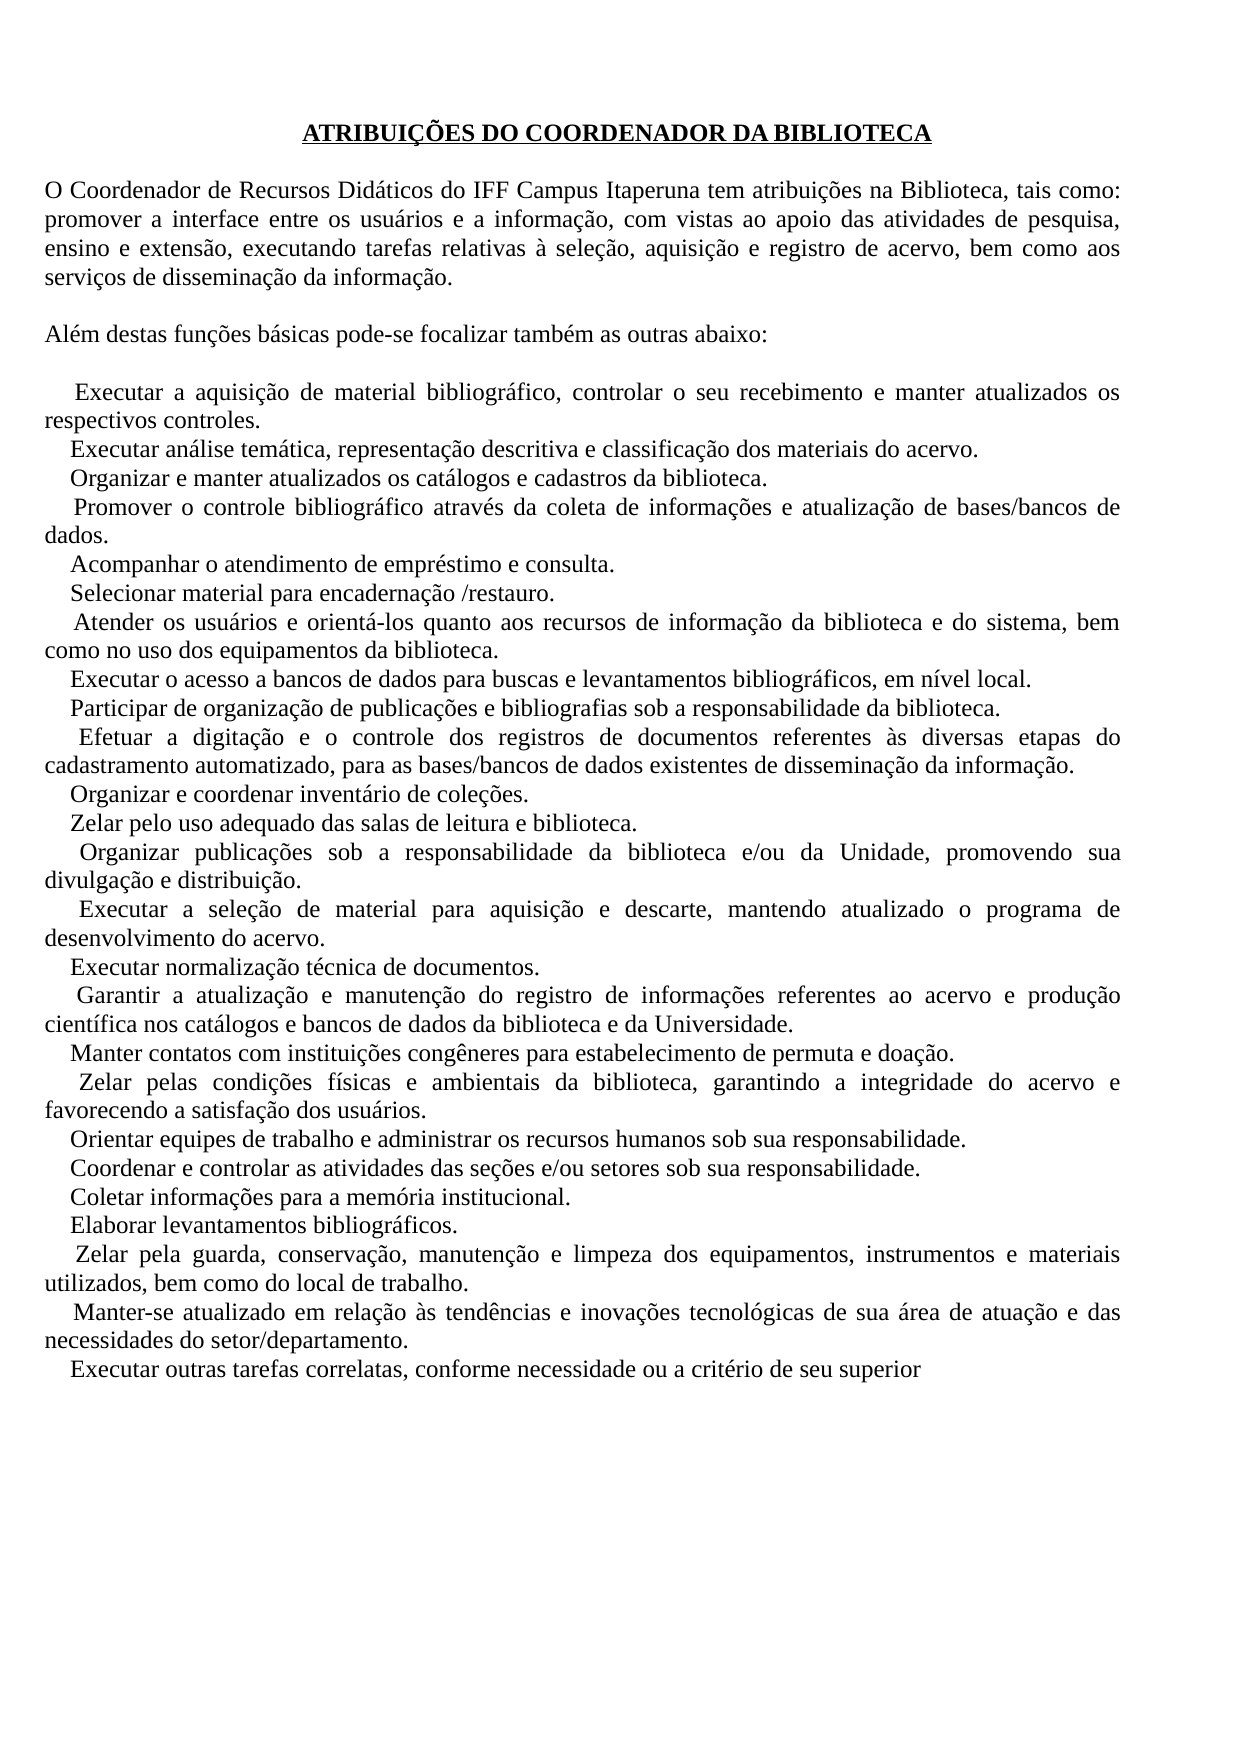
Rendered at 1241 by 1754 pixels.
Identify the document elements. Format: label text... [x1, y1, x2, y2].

text  Organizar e coordenar inventário de coleções. [44, 779, 1122, 808]
text  Promover o controle bibliográfico através da coleta de informações e atualização de bases/bancos de dados. [44, 492, 1122, 549]
text ATRIBUIÇÕES DO COORDENADOR DA BIBLIOTECA [118, 118, 1122, 147]
text Além destas funções básicas pode-se focalizar também as outras abaixo: [44, 319, 1122, 348]
text O Coordenador de Recursos Didáticos do IFF Campus Itaperuna tem atribuições na Biblioteca, tais como: promover a interface entre os usuários e a informação, com vistas ao apoio das atividades de pesquisa, ensino e extensão, executando tarefas relativas à seleção, aquisição e registro de acervo, bem como aos serviços de disseminação da informação. [44, 176, 1122, 291]
text  Garantir a atualização e manutenção do registro de informações referentes ao acervo e produção científica nos catálogos e bancos de dados da biblioteca e da Universidade. [44, 981, 1122, 1038]
text  Coletar informações para a memória institucional. [44, 1182, 1122, 1211]
text  Coordenar e controlar as atividades das seções e/ou setores sob sua responsabilidade. [44, 1153, 1122, 1182]
text  Zelar pela guarda, conservação, manutenção e limpeza dos equipamentos, instrumentos e materiais utilizados, bem como do local de trabalho. [44, 1239, 1122, 1297]
text  Executar análise temática, representação descritiva e classificação dos materiais do acervo. [44, 434, 1122, 463]
text  Atender os usuários e orientá-los quanto aos recursos de informação da biblioteca e do sistema, bem como no uso dos equipamentos da biblioteca. [44, 607, 1122, 664]
text  Zelar pelas condições físicas e ambientais da biblioteca, garantindo a integridade do acervo e favorecendo a satisfação dos usuários. [44, 1067, 1122, 1124]
text  Organizar publicações sob a responsabilidade da biblioteca e/ou da Unidade, promovendo sua divulgação e distribuição. [44, 837, 1122, 894]
text  Participar de organização de publicações e bibliografias sob a responsabilidade da biblioteca. [44, 693, 1122, 722]
text  Executar normalização técnica de documentos. [44, 952, 1122, 981]
text  Organizar e manter atualizados os catálogos e cadastros da biblioteca. [44, 463, 1122, 492]
text  Orientar equipes de trabalho e administrar os recursos humanos sob sua responsabilidade. [44, 1124, 1122, 1153]
text  Executar a seleção de material para aquisição e descarte, mantendo atualizado o programa de desenvolvimento do acervo. [44, 894, 1122, 952]
text  Acompanhar o atendimento de empréstimo e consulta. [44, 549, 1122, 578]
text  Manter-se atualizado em relação às tendências e inovações tecnológicas de sua área de atuação e das necessidades do setor/departamento. [44, 1297, 1122, 1354]
text  Zelar pelo uso adequado das salas de leitura e biblioteca. [44, 808, 1122, 837]
text  Executar o acesso a bancos de dados para buscas e levantamentos bibliográficos, em nível local. [44, 664, 1122, 693]
text  Selecionar material para encadernação /restauro. [44, 578, 1122, 607]
text  Executar a aquisição de material bibliográfico, controlar o seu recebimento e manter atualizados os respectivos controles. [44, 377, 1122, 434]
text  Elaborar levantamentos bibliográficos. [44, 1211, 1122, 1239]
text  Executar outras tarefas correlatas, conforme necessidade ou a critério de seu superior [44, 1354, 1122, 1383]
text  Manter contatos com instituições congêneres para estabelecimento de permuta e doação. [44, 1038, 1122, 1067]
text  Efetuar a digitação e o controle dos registros de documentos referentes às diversas etapas do cadastramento automatizado, para as bases/bancos de dados existentes de disseminação da informação. [44, 722, 1122, 779]
